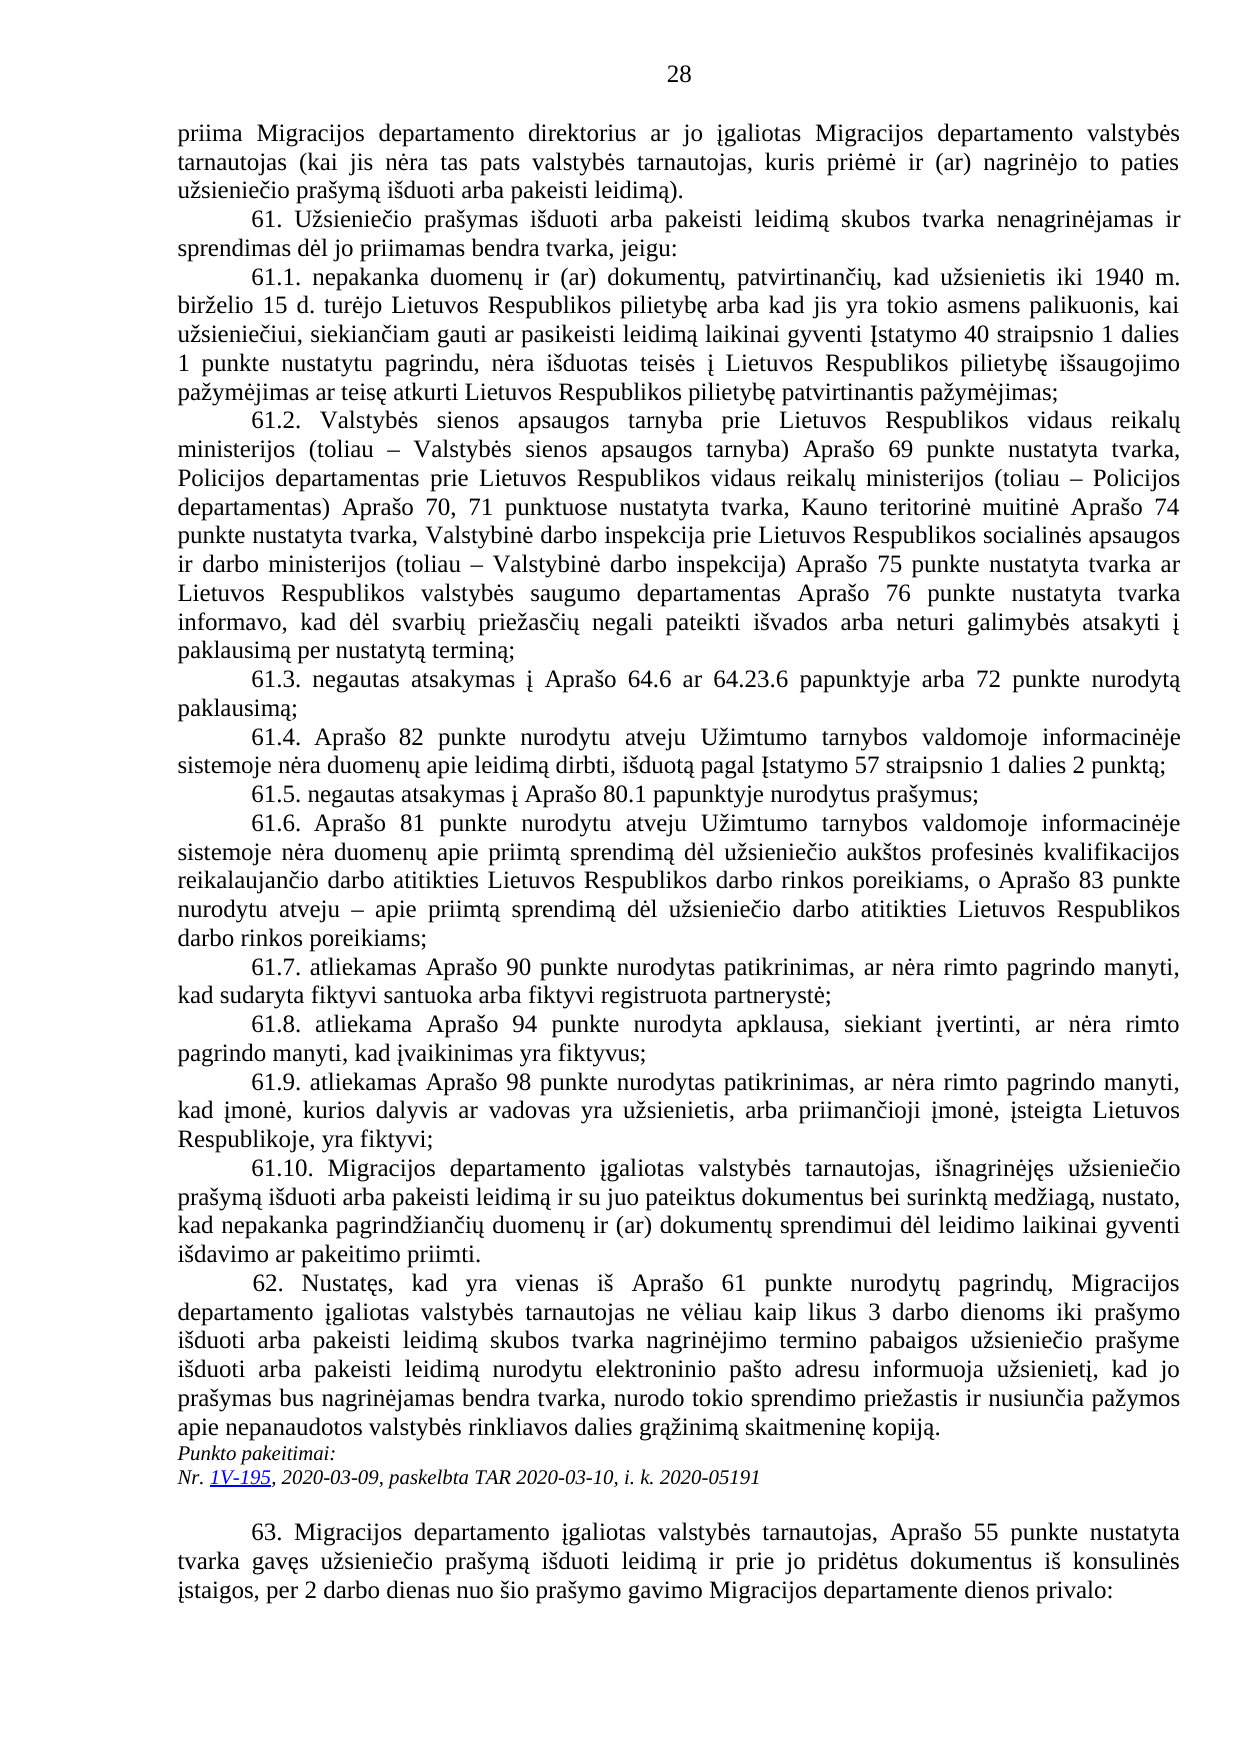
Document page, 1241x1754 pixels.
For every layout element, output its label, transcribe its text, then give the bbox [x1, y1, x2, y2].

text Nr. 1V-195, 2020-03-09, paskelbta TAR 2020-03-10, i. k. 2020-05191 [177, 1465, 1181, 1489]
text 63. Migracijos departamento įgaliotas valstybės tarnautojas, Aprašo 55 punkte nustatyta tvarka gavęs užsieniečio prašymą išduoti leidimą ir prie jo pridėtus dokumentus iš konsulinės įstaigos, per 2 darbo dienas nuo šio prašymo gavimo Migracijos departamente dienos privalo: [177, 1517, 1181, 1604]
text 61.8. atliekama Aprašo 94 punkte nurodyta apklausa, siekiant įvertinti, ar nėra rimto pagrindo manyti, kad įvaikinimas yra fiktyvus; [177, 1009, 1181, 1067]
text 61.2. Valstybės sienos apsaugos tarnyba prie Lietuvos Respublikos vidaus reikalų ministerijos (toliau – Valstybės sienos apsaugos tarnyba) Aprašo 69 punkte nustatyta tvarka, Policijos departamentas prie Lietuvos Respublikos vidaus reikalų ministerijos (toliau – Policijos departamentas) Aprašo 70, 71 punktuose nustatyta tvarka, Kauno teritorinė muitinė Aprašo 74 punkte nustatyta tvarka, Valstybinė darbo inspekcija prie Lietuvos Respublikos socialinės apsaugos ir darbo ministerijos (toliau – Valstybinė darbo inspekcija) Aprašo 75 punkte nustatyta tvarka ar Lietuvos Respublikos valstybės saugumo departamentas Aprašo 76 punkte nustatyta tvarka informavo, kad dėl svarbių priežasčių negali pateikti išvados arba neturi galimybės atsakyti į paklausimą per nustatytą terminą; [177, 406, 1181, 664]
text 61.1. nepakanka duomenų ir (ar) dokumentų, patvirtinančių, kad užsienietis iki 1940 m. birželio 15 d. turėjo Lietuvos Respublikos pilietybę arba kad jis yra tokio asmens palikuonis, kai užsieniečiui, siekiančiam gauti ar pasikeisti leidimą laikinai gyventi Įstatymo 40 straipsnio 1 dalies 1 punkte nustatytu pagrindu, nėra išduotas teisės į Lietuvos Respublikos pilietybę išsaugojimo pažymėjimas ar teisę atkurti Lietuvos Respublikos pilietybę patvirtinantis pažymėjimas; [177, 262, 1181, 406]
text 62. Nustatęs, kad yra vienas iš Aprašo 61 punkte nurodytų pagrindų, Migracijos departamento įgaliotas valstybės tarnautojas ne vėliau kaip likus 3 darbo dienoms iki prašymo išduoti arba pakeisti leidimą skubos tvarka nagrinėjimo termino pabaigos užsieniečio prašyme išduoti arba pakeisti leidimą nurodytu elektroninio pašto adresu informuoja užsienietį, kad jo prašymas bus nagrinėjamas bendra tvarka, nurodo tokio sprendimo priežastis ir nusiunčia pažymos apie nepanaudotos valstybės rinkliavos dalies grąžinimą skaitmeninę kopiją. [177, 1268, 1181, 1441]
text 61. Užsieniečio prašymas išduoti arba pakeisti leidimą skubos tvarka nenagrinėjamas ir sprendimas dėl jo priimamas bendra tvarka, jeigu: [177, 204, 1181, 262]
text 61.3. negautas atsakymas į Aprašo 64.6 ar 64.23.6 papunktyje arba 72 punkte nurodytą paklausimą; [177, 664, 1181, 722]
text 61.6. Aprašo 81 punkte nurodytu atveju Užimtumo tarnybos valdomoje informacinėje sistemoje nėra duomenų apie priimtą sprendimą dėl užsieniečio aukštos profesinės kvalifikacijos reikalaujančio darbo atitikties Lietuvos Respublikos darbo rinkos poreikiams, o Aprašo 83 punkte nurodytu atveju – apie priimtą sprendimą dėl užsieniečio darbo atitikties Lietuvos Respublikos darbo rinkos poreikiams; [177, 808, 1181, 952]
text 61.7. atliekamas Aprašo 90 punkte nurodytas patikrinimas, ar nėra rimto pagrindo manyti, kad sudaryta fiktyvi santuoka arba fiktyvi registruota partnerystė; [177, 952, 1181, 1009]
text Punkto pakeitimai: [177, 1441, 1181, 1465]
text 61.5. negautas atsakymas į Aprašo 80.1 papunktyje nurodytus prašymus; [177, 779, 1181, 808]
text 61.9. atliekamas Aprašo 98 punkte nurodytas patikrinimas, ar nėra rimto pagrindo manyti, kad įmonė, kurios dalyvis ar vadovas yra užsienietis, arba priimančioji įmonė, įsteigta Lietuvos Respublikoje, yra fiktyvi; [177, 1067, 1181, 1153]
text 61.4. Aprašo 82 punkte nurodytu atveju Užimtumo tarnybos valdomoje informacinėje sistemoje nėra duomenų apie leidimą dirbti, išduotą pagal Įstatymo 57 straipsnio 1 dalies 2 punktą; [177, 722, 1181, 779]
text priima Migracijos departamento direktorius ar jo įgaliotas Migracijos departamento valstybės tarnautojas (kai jis nėra tas pats valstybės tarnautojas, kuris priėmė ir (ar) nagrinėjo to paties užsieniečio prašymą išduoti arba pakeisti leidimą). [177, 118, 1181, 204]
text 61.10. Migracijos departamento įgaliotas valstybės tarnautojas, išnagrinėjęs užsieniečio prašymą išduoti arba pakeisti leidimą ir su juo pateiktus dokumentus bei surinktą medžiagą, nustato, kad nepakanka pagrindžiančių duomenų ir (ar) dokumentų sprendimui dėl leidimo laikinai gyventi išdavimo ar pakeitimo priimti. [177, 1153, 1181, 1268]
